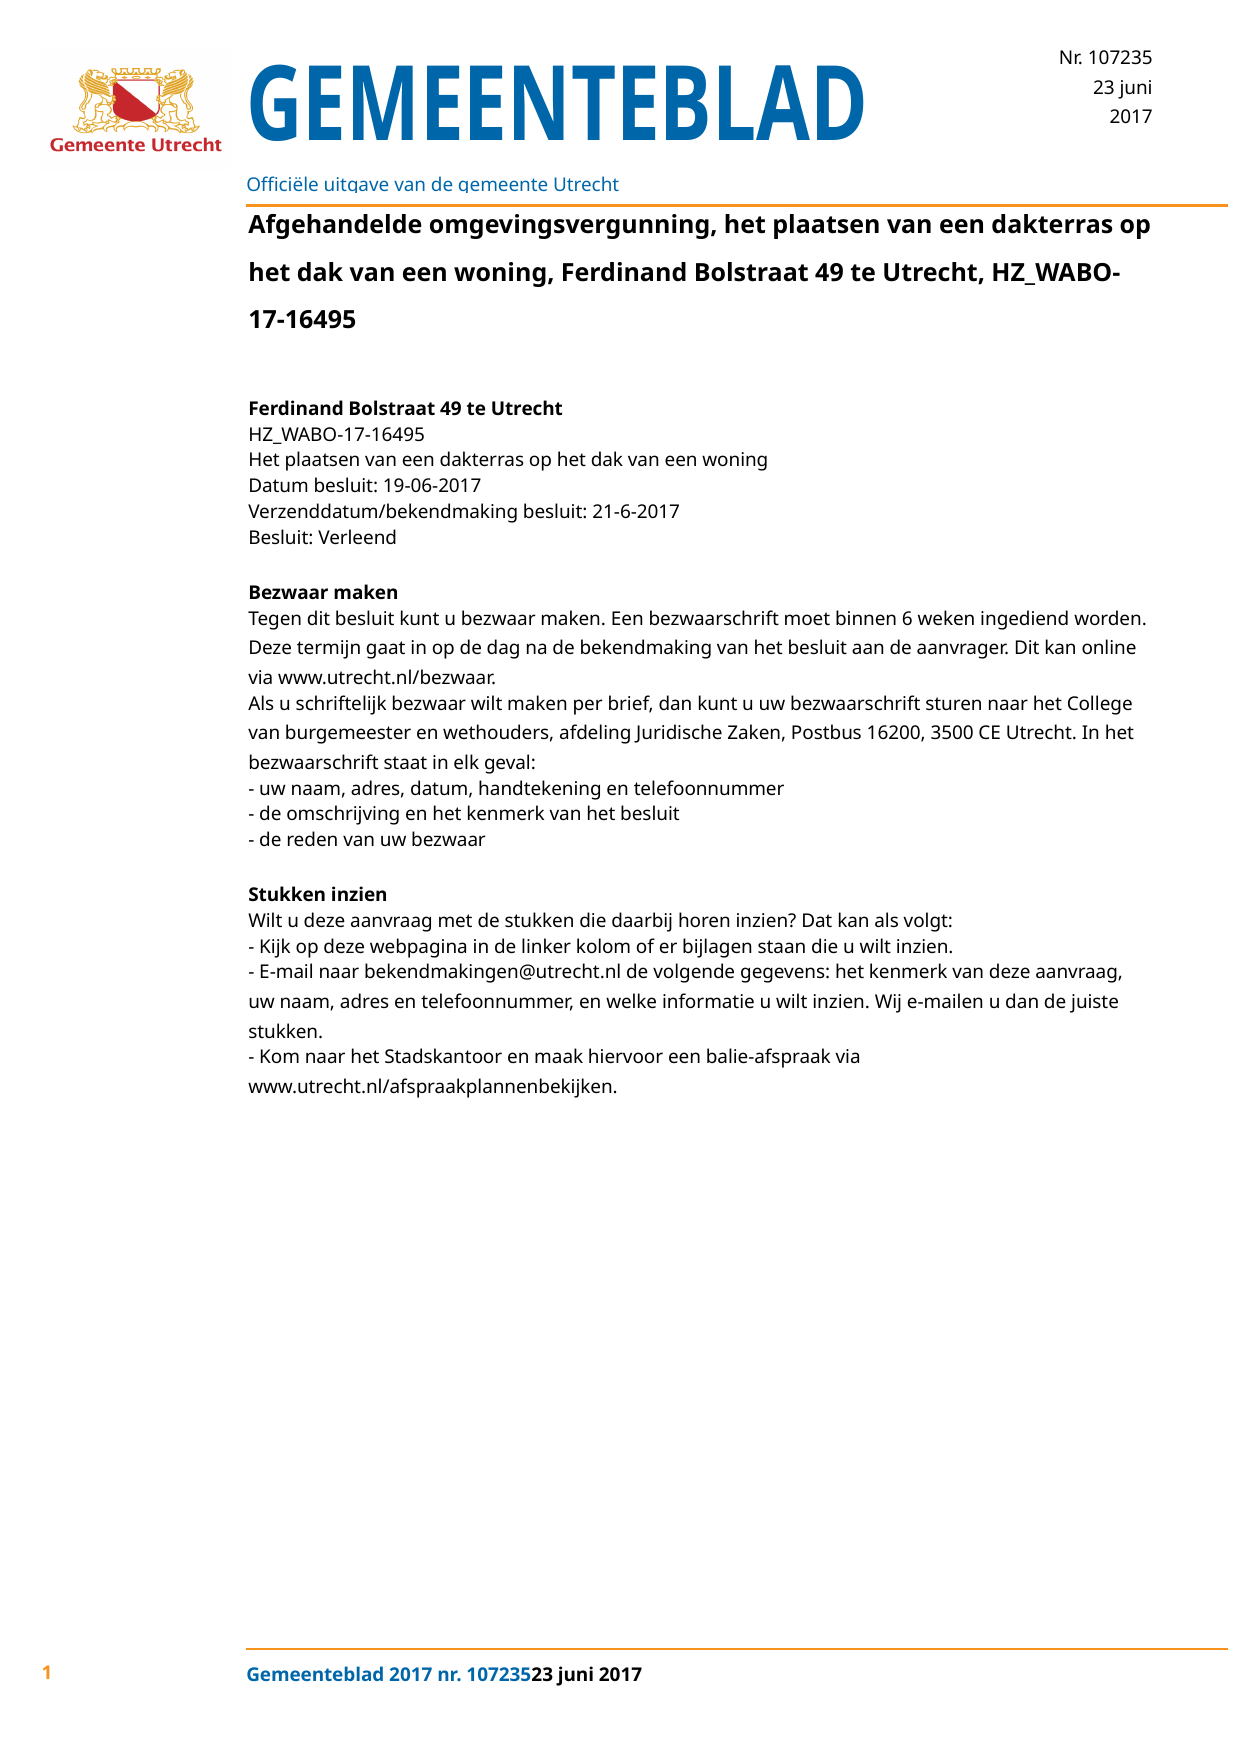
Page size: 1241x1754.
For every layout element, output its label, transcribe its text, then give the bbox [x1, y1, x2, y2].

table_cell Verzenddatum/bekendmaking besluit: 21-6-2017 [248, 498, 1152, 524]
text Afgehandelde omgevingsvergunning, het plaatsen van een dakterras op het dak van een woning, Ferdinand Bolstraat 49 te Utrecht, HZ_WABO-17-16495 [248, 207, 1152, 336]
table_cell Tegen dit besluit kunt u bezwaar maken. Een bezwaarschrift moet binnen 6 weken ingediend worden. Deze termijn gaat in op de dag na de bekendmaking van het besluit aan de aanvrager. Dit kan online via www.utrecht.nl/bezwaar. [248, 605, 1152, 690]
table_cell Datum besluit: 19-06-2017 [248, 473, 1152, 498]
table_cell - de omschrijving en het kenmerk van het besluit [248, 800, 1152, 826]
table_cell - de reden van uw bezwaar [248, 826, 1152, 881]
table_cell - Kijk op deze webpagina in de linker kolom of er bijlagen staan die u wilt inzien. [248, 933, 1152, 959]
table_cell Het plaatsen van een dakterras op het dak van een woning [248, 447, 1152, 472]
picture [41, 47, 231, 172]
table_cell Als u schriftelijk bezwaar wilt maken per brief, dan kunt u uw bezwaarschrift sturen naar het College van burgemeester en wethouders, afdeling Juridische Zaken, Postbus 16200, 3500 CE Utrecht. In het bezwaarschrift staat in elk geval: [248, 690, 1152, 775]
table_cell Besluit: Verleend [248, 524, 1152, 579]
table_cell Wilt u deze aanvraag met de stukken die daarbij horen inzien? Dat kan als volgt: [248, 907, 1152, 933]
table_cell Bezwaar maken [248, 579, 1152, 605]
table_cell Stukken inzien [248, 881, 1152, 907]
table_cell - uw naam, adres, datum, handtekening en telefoonnummer [248, 775, 1152, 800]
table_cell HZ_WABO-17-16495 [248, 421, 1152, 447]
table_cell - Kom naar het Stadskantoor en maak hiervoor een balie-afspraak via www.utrecht.nl/afspraakplannenbekijken. [248, 1044, 1152, 1099]
table_header Ferdinand Bolstraat 49 te Utrecht [248, 395, 1152, 421]
table_cell - E-mail naar bekendmakingen@utrecht.nl de volgende gegevens: het kenmerk van deze aanvraag, uw naam, adres en telefoonnummer, en welke informatie u wilt inzien. Wij e-mailen u dan de juiste stukken. [248, 959, 1152, 1043]
